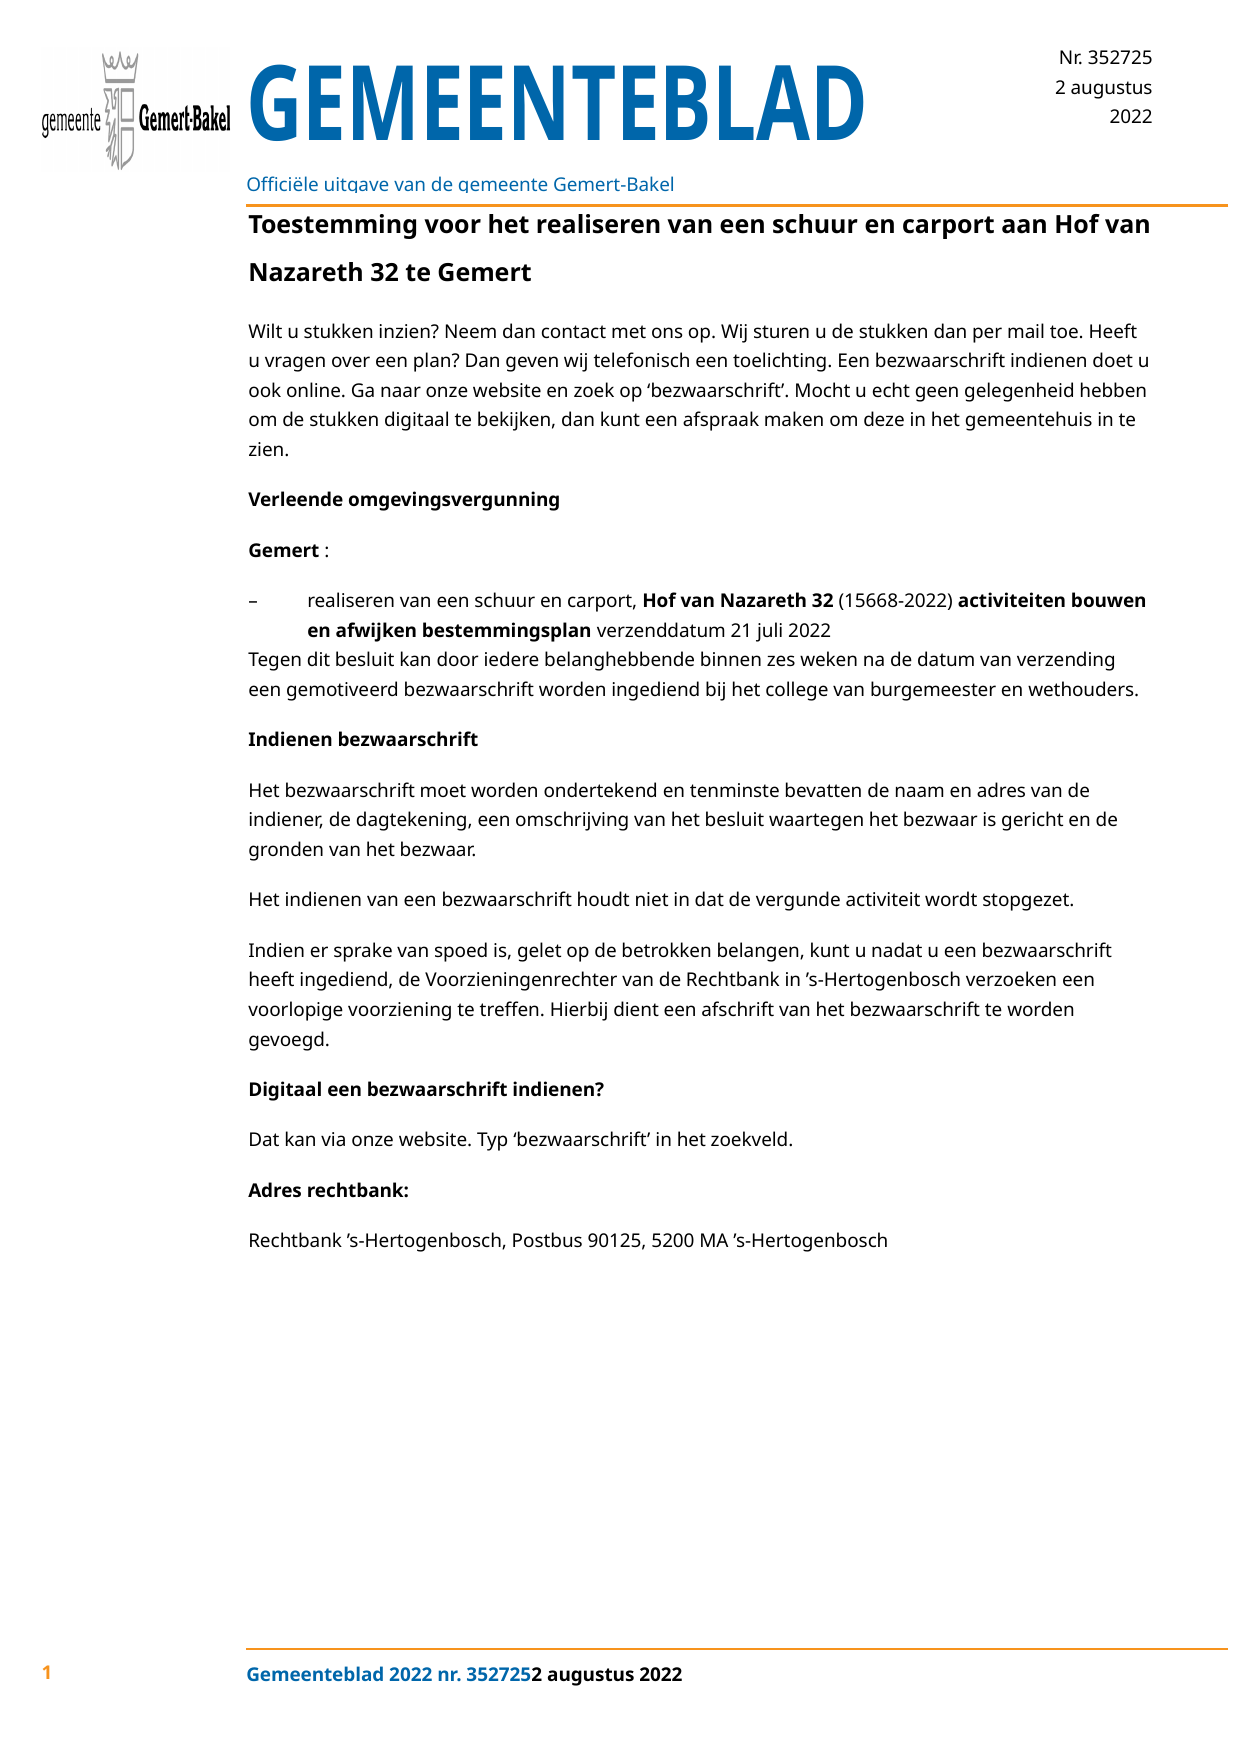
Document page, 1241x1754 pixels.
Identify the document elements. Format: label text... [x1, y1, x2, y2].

text Indienen bezwaarschrift [248, 727, 1152, 752]
text Gemert : [248, 537, 1152, 563]
text Digitaal een bezwaarschrift indienen? [248, 1076, 1152, 1102]
text Wilt u stukken inzien? Neem dan contact met ons op. Wij sturen u de stukken dan per mail toe. Heeft u vragen over een plan? Dan geven wij telefonisch een toelichting. Een bezwaarschrift indienen doet u ook online. Ga naar onze website en zoek op ‘bezwaarschrift’. Mocht u echt geen gelegenheid hebben om de stukken digitaal te bekijken, dan kunt een afspraak maken om deze in het gemeentehuis in te zien. [248, 318, 1152, 462]
text Adres rechtbank: [248, 1177, 1152, 1203]
text Indien er sprake van spoed is, gelet op de betrokken belangen, kunt u nadat u een bezwaarschrift heeft ingediend, de Voorzieningenrechter van de Rechtbank in ’s-Hertogenbosch verzoeken een voorlopige voorziening te treffen. Hierbij dient een afschrift van het bezwaarschrift te worden gevoegd. [248, 937, 1152, 1052]
list realiseren van een schuur en carport, Hof van Nazareth 32 (15668-2022) activiteiten bouwen en afwijken bestemmingsplan verzenddatum 21 juli 2022 [248, 587, 1152, 643]
text Rechtbank ’s-Hertogenbosch, Postbus 90125, 5200 MA ’s-Hertogenbosch [248, 1227, 1152, 1253]
text Toestemming voor het realiseren van een schuur en carport aan Hof van Nazareth 32 te Gemert [248, 207, 1152, 288]
picture [41, 47, 231, 172]
text Tegen dit besluit kan door iedere belanghebbende binnen zes weken na de datum van verzending een gemotiveerd bezwaarschrift worden ingediend bij het college van burgemeester en wethouders. [248, 647, 1152, 702]
text Verleende omgevingsvergunning [248, 487, 1152, 512]
text Dat kan via onze website. Typ ‘bezwaarschrift’ in het zoekveld. [248, 1127, 1152, 1152]
text Het indienen van een bezwaarschrift houdt niet in dat de vergunde activiteit wordt stopgezet. [248, 887, 1152, 912]
text Het bezwaarschrift moet worden ondertekend en tenminste bevatten de naam en adres van de indiener, de dagtekening, een omschrijving van het besluit waartegen het bezwaar is gericht en de gronden van het bezwaar. [248, 777, 1152, 862]
